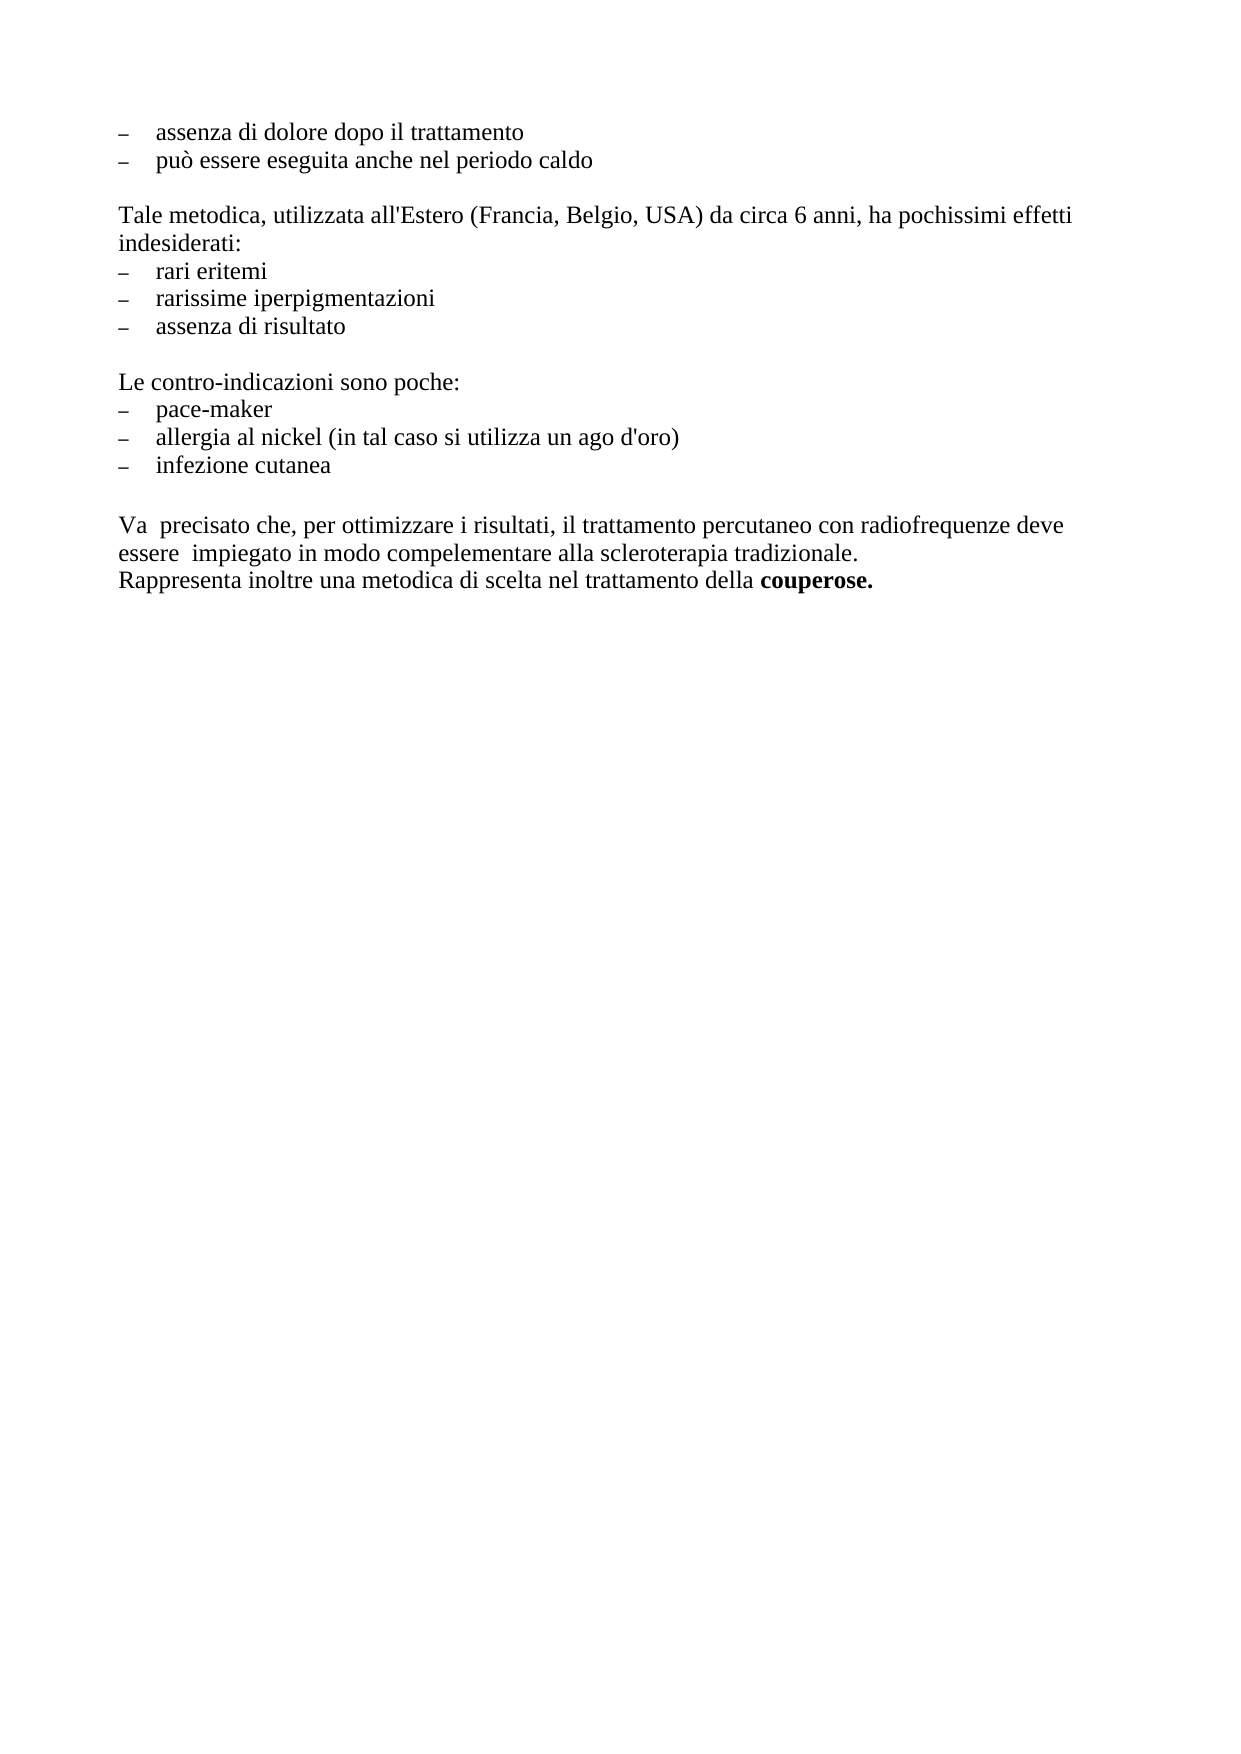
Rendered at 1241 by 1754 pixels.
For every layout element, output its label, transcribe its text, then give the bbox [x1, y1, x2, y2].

text Le contro-indicazioni sono poche: [118, 368, 1122, 396]
list può essere eseguita anche nel periodo caldo [118, 146, 1122, 173]
list rarissime iperpigmentazioni [118, 284, 1122, 312]
list infezione cutanea [118, 451, 1122, 479]
text Rappresenta inoltre una metodica di scelta nel trattamento della couperose. [118, 566, 1122, 594]
list allergia al nickel (in tal caso si utilizza un ago d'oro) [118, 423, 1122, 451]
list pace-maker [118, 396, 1122, 423]
list rari eritemi [118, 257, 1122, 284]
text Tale metodica, utilizzata all'Estero (Francia, Belgio, USA) da circa 6 anni, ha pochissimi effetti indesiderati: [118, 201, 1122, 257]
list assenza di dolore dopo il trattamento [118, 118, 1122, 146]
list assenza di risultato [118, 312, 1122, 340]
text Va precisato che, per ottimizzare i risultati, il trattamento percutaneo con radiofrequenze deve essere impiegato in modo compelementare alla scleroterapia tradizionale. [118, 511, 1122, 566]
